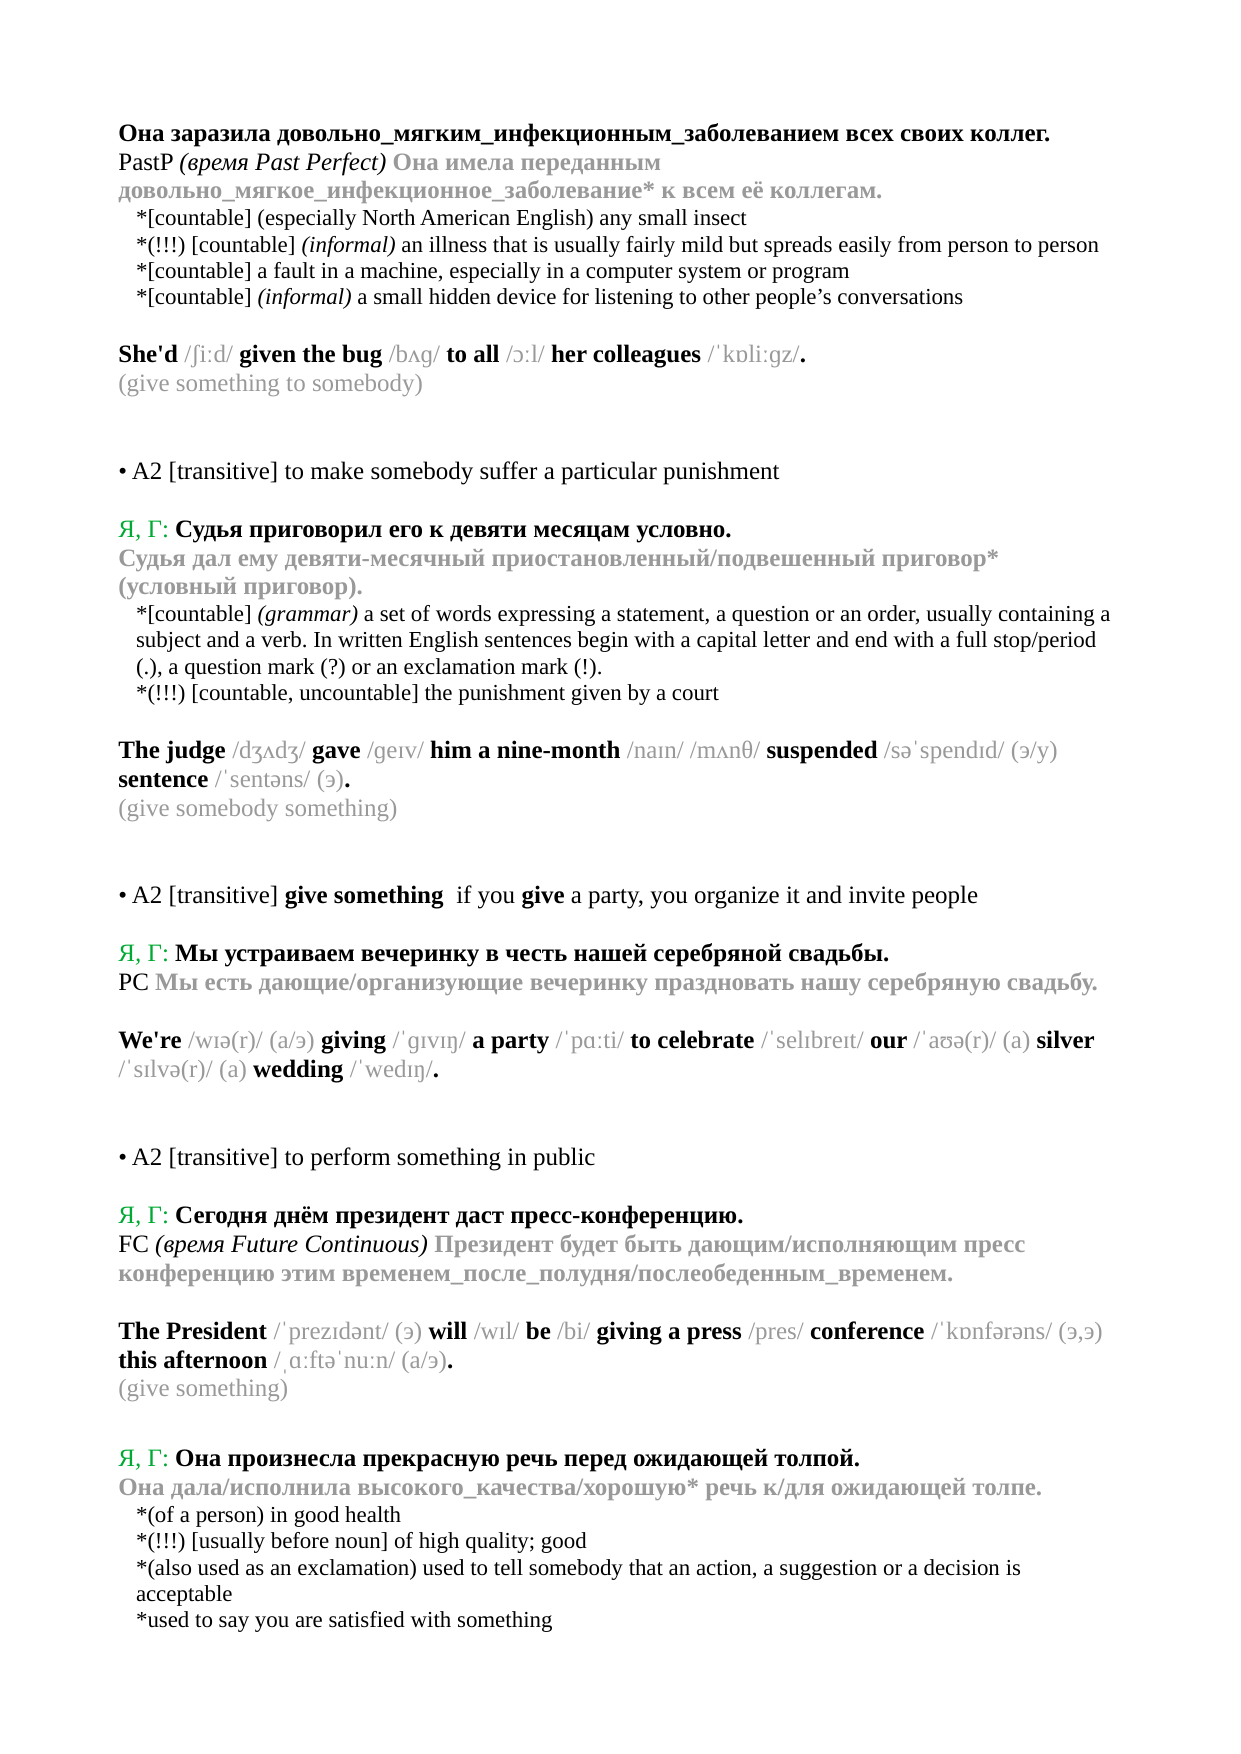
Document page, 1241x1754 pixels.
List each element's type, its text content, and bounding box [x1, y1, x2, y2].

text • A2 [transitive] give something if you give a party, you organize it and invite people [118, 880, 1122, 909]
text She'd /ʃiːd/ given the bug /bʌɡ/ to all /ɔːl/ her colleagues /ˈkɒliːɡz/. (give something to somebody) [118, 339, 1122, 397]
text The President /ˈprezɪdənt/ (э) will /wɪl/ be /bi/ giving a press /pres/ conference /ˈkɒnfərəns/ (э,э) this afternoon /ˌɑːftəˈnuːn/ (а/э). (give something) [118, 1316, 1122, 1402]
text Я, Г: Судья приговорил его к девяти месяцам условно. Судья дал ему девяти-месячный приостановленный/подвешенный приговор* (условный приговор). [118, 514, 1122, 600]
text *(of a person) in good health *(!!!) [usually before noun] of high quality; good *(also used as an exclamation) used to tell somebody that an action, a suggestion or a decision is acceptable *used to say you are satisfied with something [136, 1501, 1122, 1633]
text We're /wɪə(r)/ (а/э) giving /ˈɡɪvɪŋ/ a party /ˈpɑːti/ to celebrate /ˈselɪbreɪt/ our /ˈaʊə(r)/ (а) silver /ˈsɪlvə(r)/ (а) wedding /ˈwedɪŋ/. [118, 1026, 1122, 1083]
text Я, Г: Сегодня днём президент даст пресс-конференцию. FC (время Future Continuous) Президент будет быть дающим/исполняющим пресс конференцию этим временем_после_полудня/послеобеденным_временем. [118, 1200, 1122, 1286]
text *[countable] (grammar) a set of words expressing a statement, a question or an order, usually containing a subject and a verb. In written English sentences begin with a capital letter and end with a full stop/period (.), a question mark (?) or an exclamation mark (!). *(!!!) [countable, uncountable] the punishment given by a court [136, 600, 1122, 706]
text The judge /dʒʌdʒ/ gave /ɡeɪv/ him a nine-month /naɪn/ /mʌnθ/ suspended /səˈspendɪd/ (э/у) sentence /ˈsentəns/ (э). (give somebody something) [118, 735, 1122, 821]
text *[countable] (especially North American English) any small insect *(!!!) [countable] (informal) an illness that is usually fairly mild but spreads easily from person to person *[countable] a fault in a machine, especially in a computer system or program *[countable] (informal) a small hidden device for listening to other people’s conversations [136, 204, 1122, 310]
text Я, Г: Мы устраиваем вечеринку в честь нашей серебряной свадьбы. PC Мы есть дающие/организующие вечеринку праздновать нашу серебряную свадьбу. [118, 938, 1122, 996]
text • A2 [transitive] to make somebody suffer a particular punishment [118, 456, 1122, 484]
text Она заразила довольно_мягким_инфекционным_заболеванием всех своих коллег. PastP (время Past Perfect) Она имела переданным довольно_мягкое_инфекционное_заболевание* к всем её коллегам. [118, 118, 1122, 204]
text Я, Г: Она произнесла прекрасную речь перед ожидающей толпой. Она дала/исполнила высокого_качества/хорошую* речь к/для ожидающей толпе. [118, 1443, 1122, 1501]
text • A2 [transitive] to perform something in public [118, 1142, 1122, 1171]
